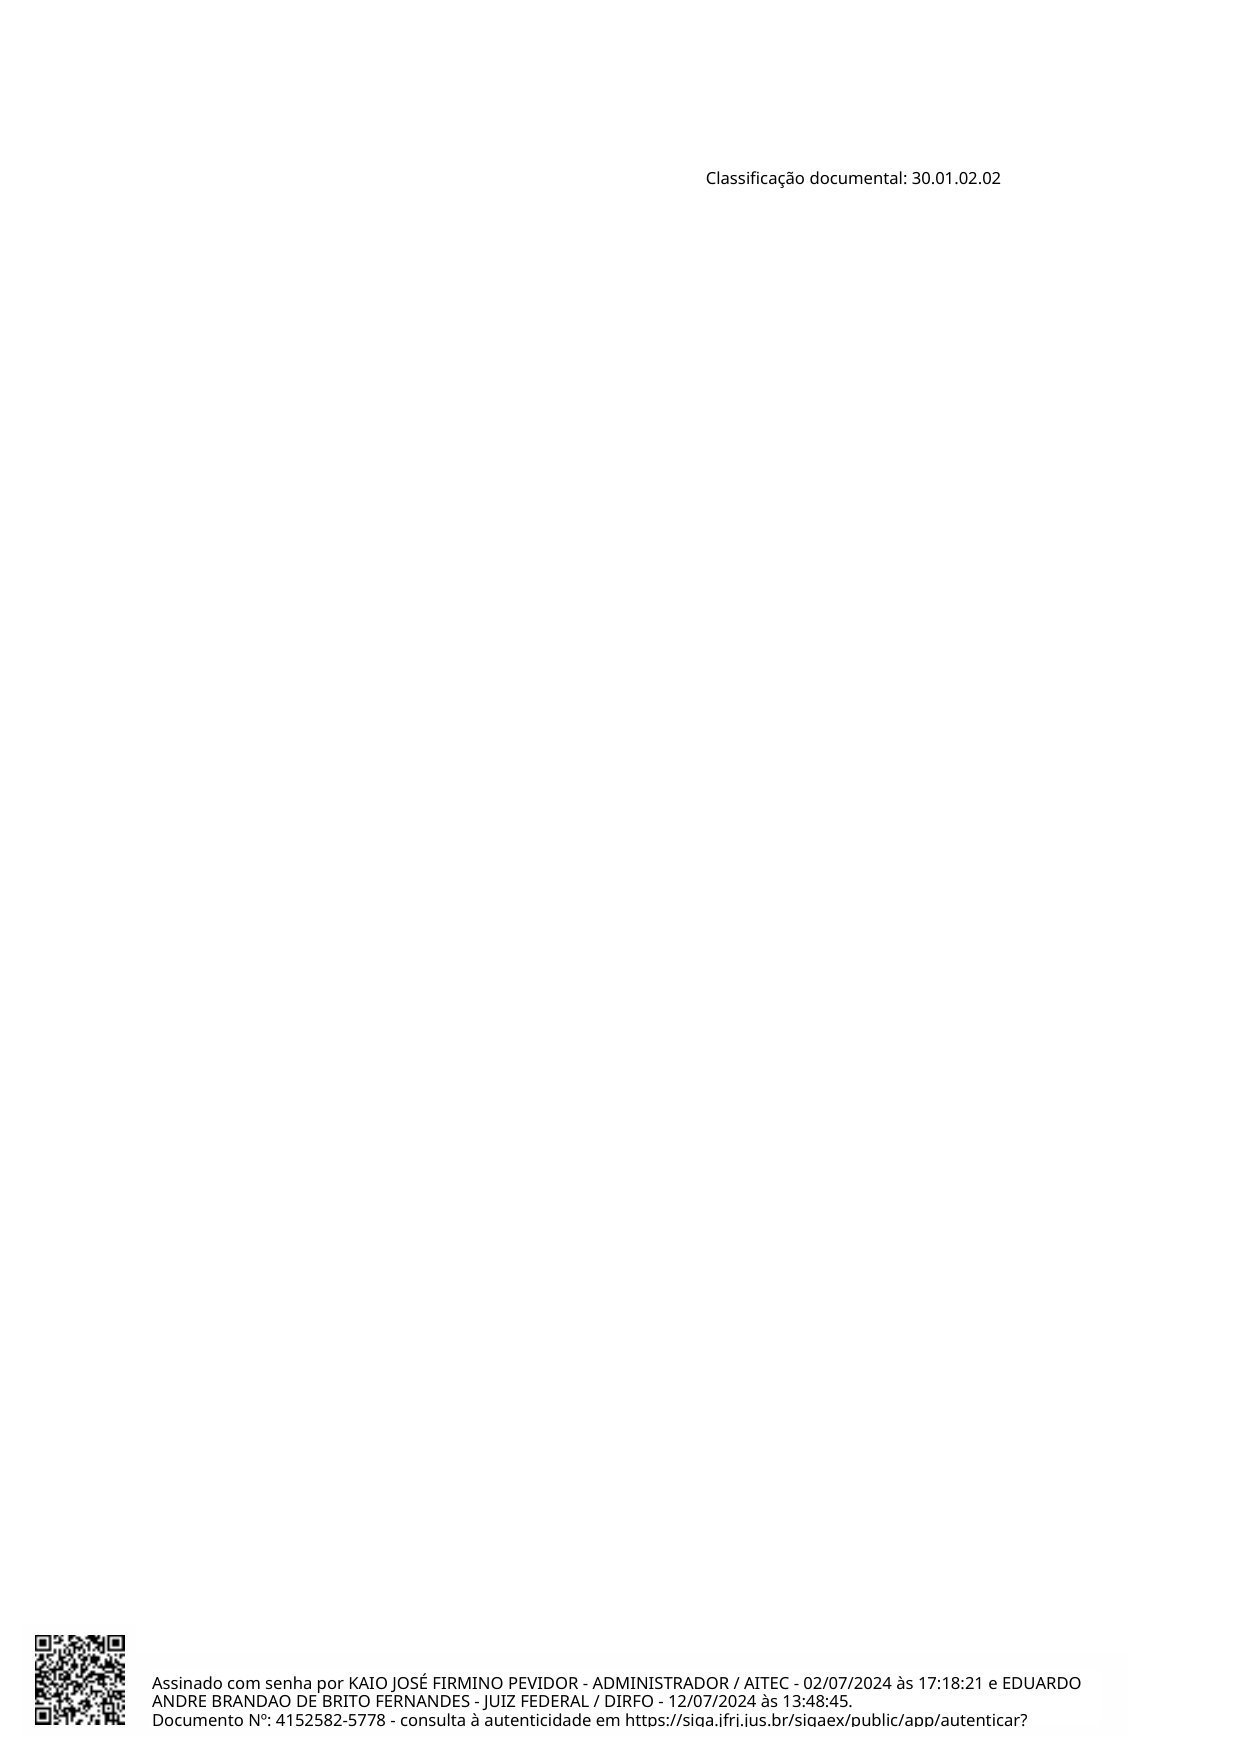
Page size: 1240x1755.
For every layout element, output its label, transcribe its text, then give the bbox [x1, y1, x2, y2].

text Classificação documental: 30.01.02.02 [706, 167, 1239, 189]
